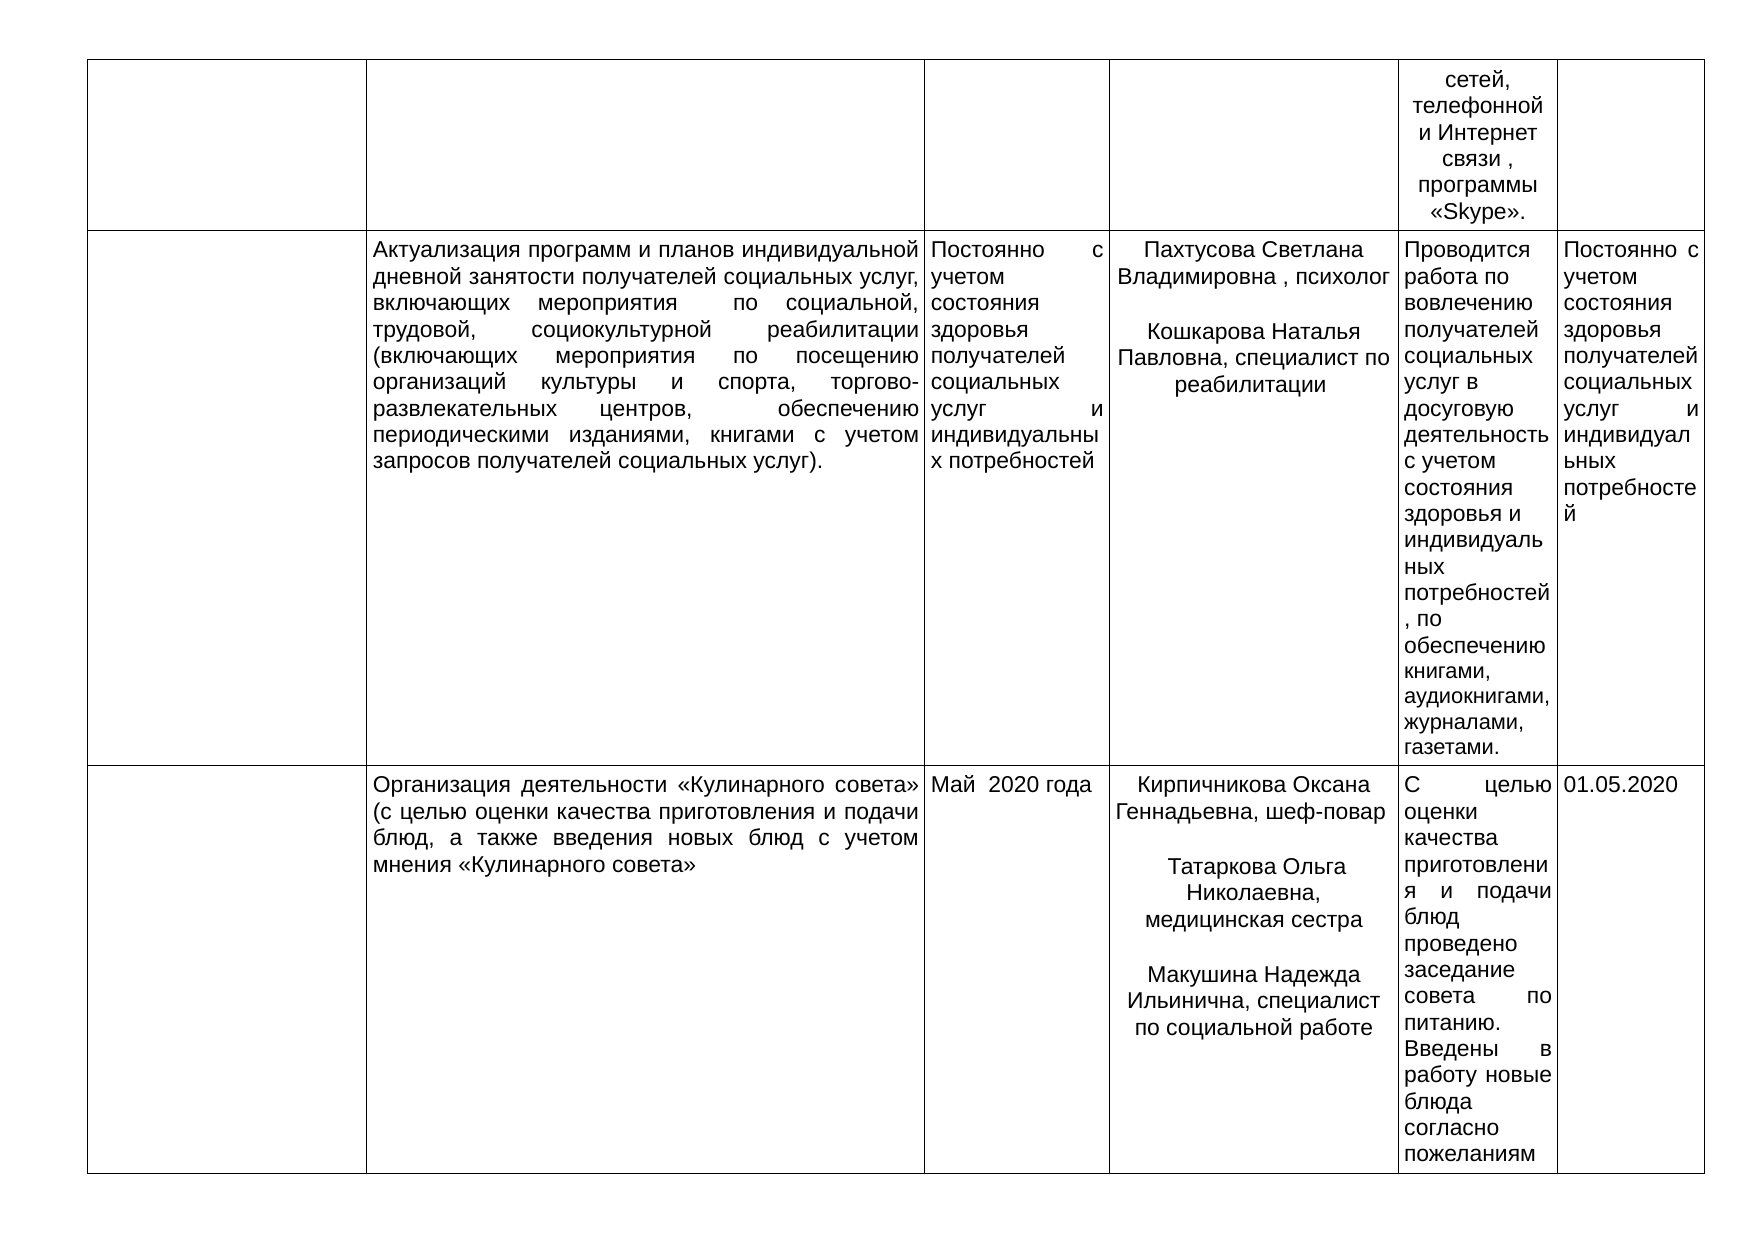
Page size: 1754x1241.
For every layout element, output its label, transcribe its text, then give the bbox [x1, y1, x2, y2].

table_cell сетей, телефонной и Интернет связи , программы «Skype». [1399, 60, 1557, 230]
table_cell [1558, 60, 1704, 230]
table_cell Постоянно с учетом состояния здоровья получателей социальных услуг и индивидуальных потребностей [925, 231, 1109, 765]
table_cell [88, 766, 366, 1172]
table_cell Май 2020 года [925, 766, 1109, 1172]
table_cell [925, 60, 1109, 230]
table_cell Проводится работа по вовлечению получателей социальных услуг в досуговую деятельность с учетом состояния здоровья и индивидуальных потребностей, по обеспечению книгами, аудиокнигами, журналами, газетами. [1399, 231, 1557, 765]
table_cell [367, 60, 924, 230]
table_cell Пахтусова Светлана Владимировна , психолог Кошкарова Наталья Павловна, специалист по реабилитации [1110, 231, 1398, 765]
table_cell Постоянно с учетом состояния здоровья получателей социальных услуг и индивидуальных потребностей [1558, 231, 1704, 765]
table_cell С целью оценки качества приготовления и подачи блюд проведено заседание совета по питанию. Введены в работу новые блюда согласно пожеланиям [1399, 766, 1557, 1172]
table_cell Актуализация программ и планов индивидуальной дневной занятости получателей социальных услуг, включающих мероприятия по социальной, трудовой, социокультурной реабилитации (включающих мероприятия по посещению организаций культуры и спорта, торгово-развлекательных центров, обеспечению периодическими изданиями, книгами с учетом запросов получателей социальных услуг). [367, 231, 924, 765]
table_cell 01.05.2020 [1558, 766, 1704, 1172]
table_cell [1110, 60, 1398, 230]
table_cell Организация деятельности «Кулинарного совета» (с целью оценки качества приготовления и подачи блюд, а также введения новых блюд с учетом мнения «Кулинарного совета» [367, 766, 924, 1172]
table_cell [88, 231, 366, 765]
table_cell Кирпичникова Оксана Геннадьевна, шеф-повар Татаркова Ольга Николаевна, медицинская сестра Макушина Надежда Ильинична, специалист по социальной работе [1110, 766, 1398, 1172]
table_cell [88, 60, 366, 230]
